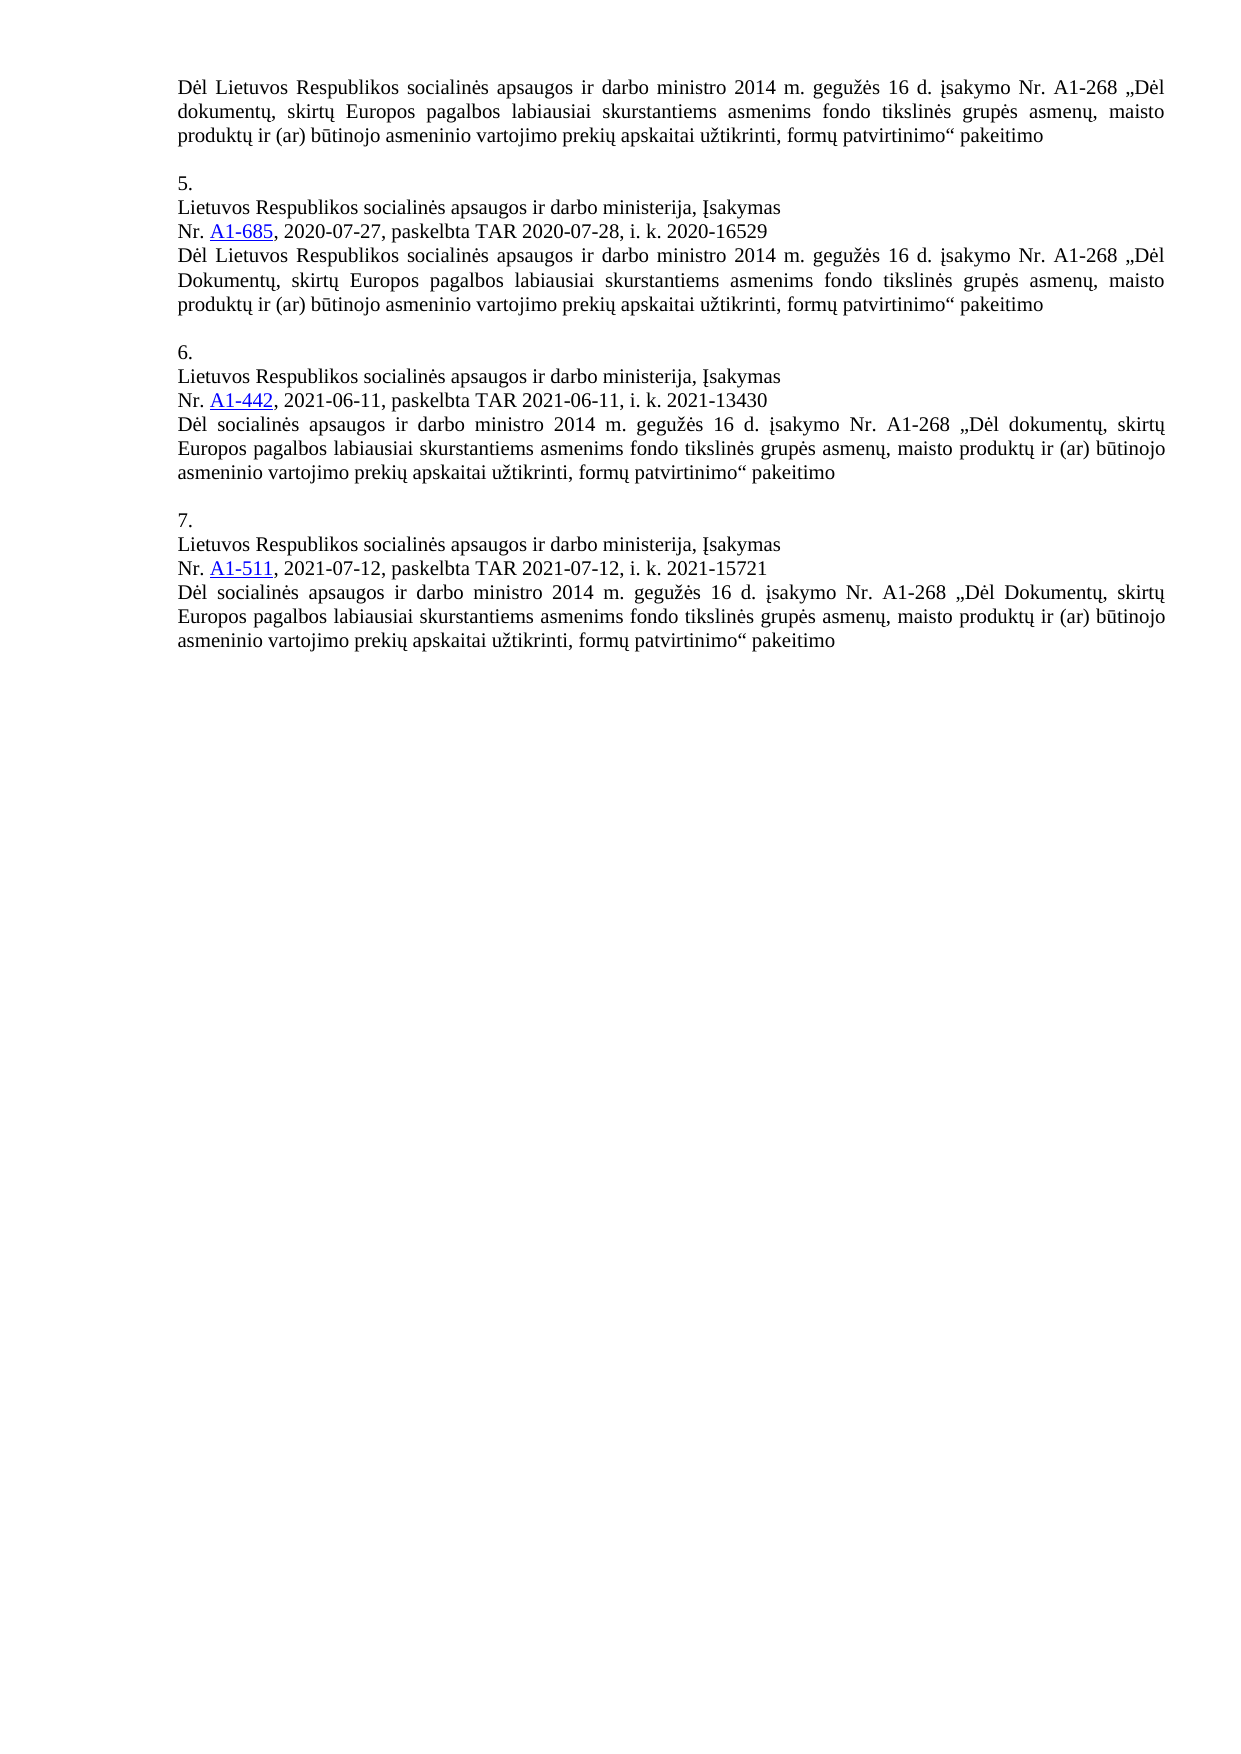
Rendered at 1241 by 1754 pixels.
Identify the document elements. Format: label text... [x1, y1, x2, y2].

text 7. [177, 508, 1166, 532]
text Nr. A1-685, 2020-07-27, paskelbta TAR 2020-07-28, i. k. 2020-16529 [177, 219, 1166, 243]
text Dėl socialinės apsaugos ir darbo ministro 2014 m. gegužės 16 d. įsakymo Nr. A1-268 „Dėl Dokumentų, skirtų Europos pagalbos labiausiai skurstantiems asmenims fondo tikslinės grupės asmenų, maisto produktų ir (ar) būtinojo asmeninio vartojimo prekių apskaitai užtikrinti, formų patvirtinimo“ pakeitimo [177, 580, 1166, 652]
text 5. [177, 171, 1166, 195]
text Dėl Lietuvos Respublikos socialinės apsaugos ir darbo ministro 2014 m. gegužės 16 d. įsakymo Nr. A1-268 „Dėl Dokumentų, skirtų Europos pagalbos labiausiai skurstantiems asmenims fondo tikslinės grupės asmenų, maisto produktų ir (ar) būtinojo asmeninio vartojimo prekių apskaitai užtikrinti, formų patvirtinimo“ pakeitimo [177, 243, 1166, 316]
text 6. [177, 340, 1166, 364]
text Dėl Lietuvos Respublikos socialinės apsaugos ir darbo ministro 2014 m. gegužės 16 d. įsakymo Nr. A1-268 „Dėl dokumentų, skirtų Europos pagalbos labiausiai skurstantiems asmenims fondo tikslinės grupės asmenų, maisto produktų ir (ar) būtinojo asmeninio vartojimo prekių apskaitai užtikrinti, formų patvirtinimo“ pakeitimo [177, 75, 1166, 147]
text Lietuvos Respublikos socialinės apsaugos ir darbo ministerija, Įsakymas [177, 532, 1166, 556]
text Lietuvos Respublikos socialinės apsaugos ir darbo ministerija, Įsakymas [177, 195, 1166, 219]
text Nr. A1-511, 2021-07-12, paskelbta TAR 2021-07-12, i. k. 2021-15721 [177, 556, 1166, 580]
text Nr. A1-442, 2021-06-11, paskelbta TAR 2021-06-11, i. k. 2021-13430 [177, 388, 1166, 412]
text Dėl socialinės apsaugos ir darbo ministro 2014 m. gegužės 16 d. įsakymo Nr. A1-268 „Dėl dokumentų, skirtų Europos pagalbos labiausiai skurstantiems asmenims fondo tikslinės grupės asmenų, maisto produktų ir (ar) būtinojo asmeninio vartojimo prekių apskaitai užtikrinti, formų patvirtinimo“ pakeitimo [177, 412, 1166, 484]
text Lietuvos Respublikos socialinės apsaugos ir darbo ministerija, Įsakymas [177, 364, 1166, 388]
